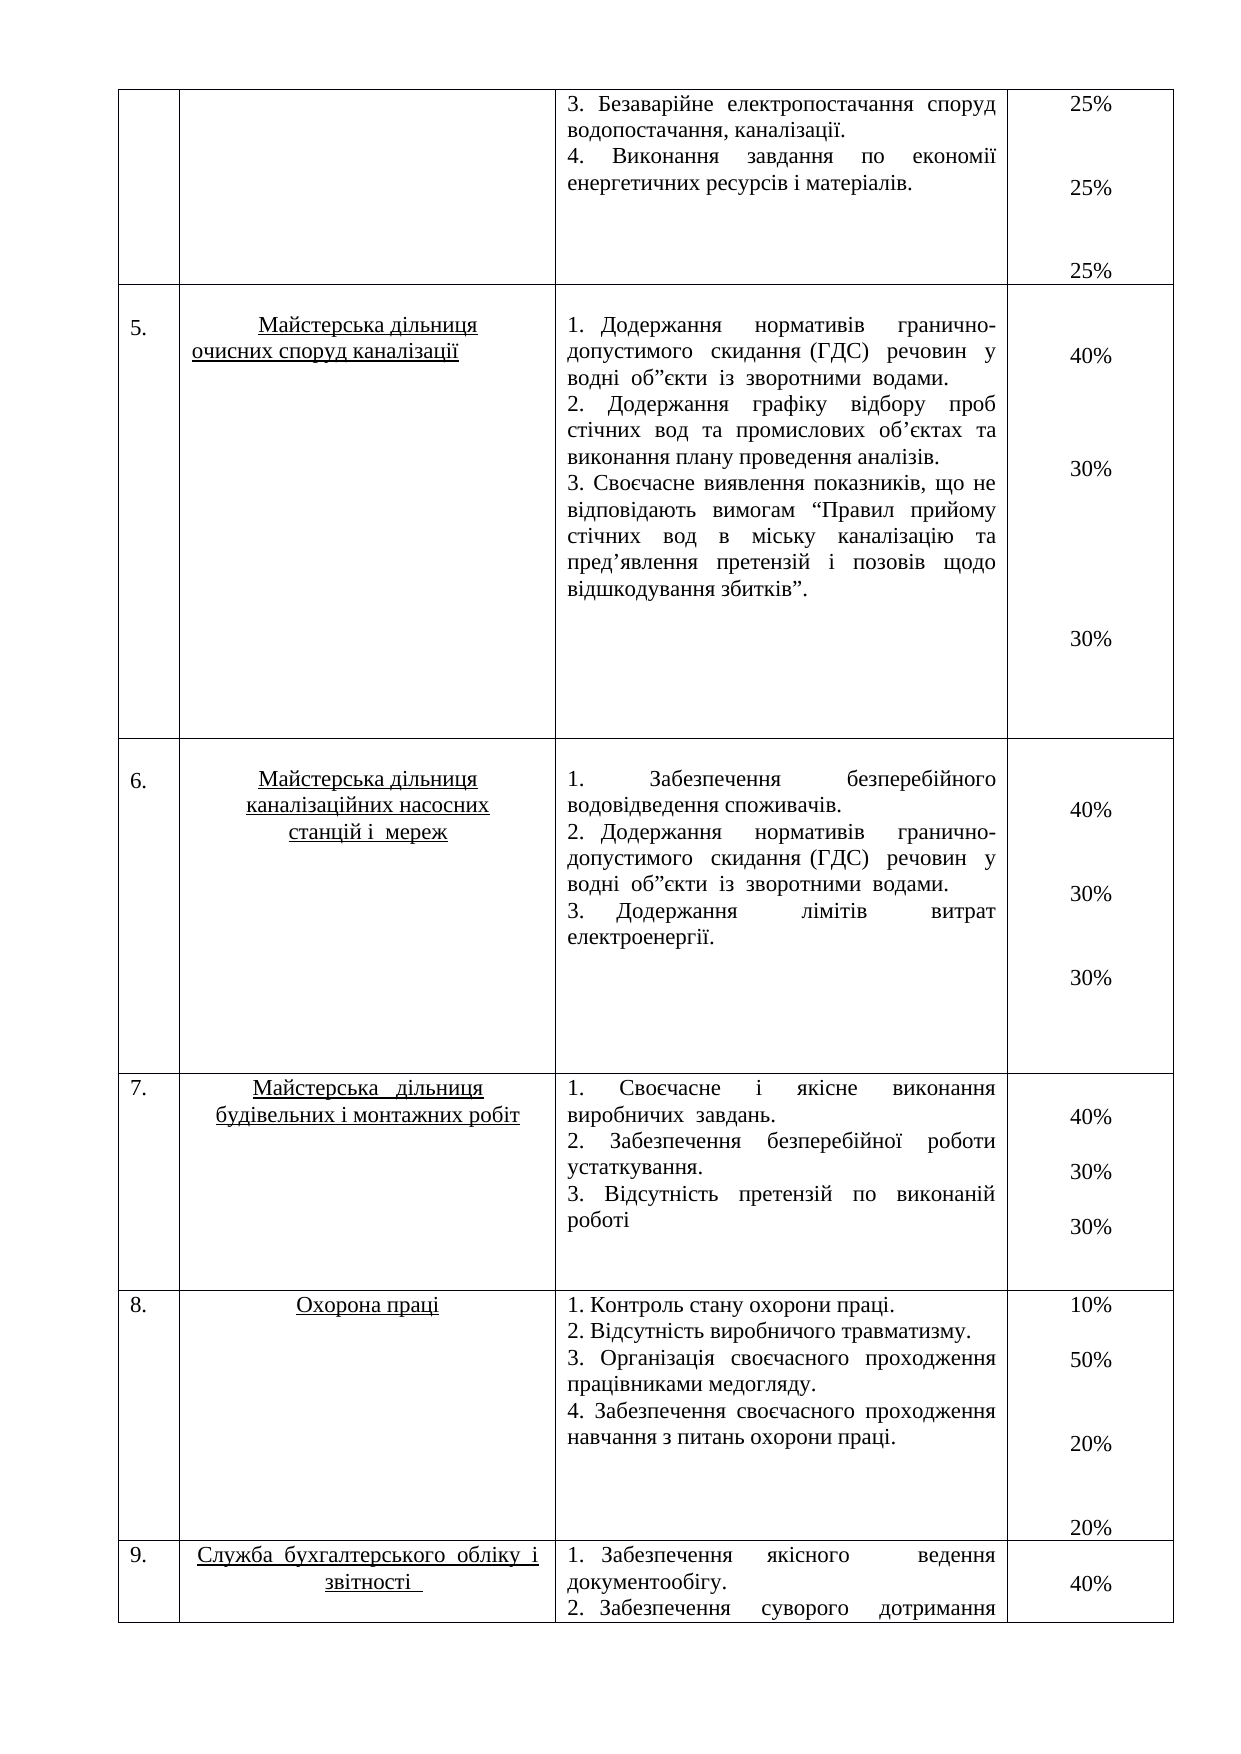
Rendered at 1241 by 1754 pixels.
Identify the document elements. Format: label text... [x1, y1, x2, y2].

table_cell 6. [119, 739, 179, 1073]
table_cell 7. [119, 1074, 179, 1290]
table_cell 3. Безаварійне електропостачання споруд водопостачання, каналізації. 4. Виконання завдання по економії енергетичних ресурсів і матеріалів. [556, 90, 1007, 284]
table_cell 1. Додержання нормативів гранично-допустимого скидання (ГДС) речовин у водні об”єкти із зворотними водами. 2. Додержання графіку відбору проб стічних вод та промислових об’єктах та виконання плану проведення аналізів. 3. Своєчасне виявлення показників, що не відповідають вимогам “Правил прийому стічних вод в міську каналізацію та пред’явлення претензій і позовів щодо відшкодування збитків”. [556, 285, 1007, 738]
table_cell 40% 30% 30% [1008, 285, 1173, 738]
table_cell 10% 50% 20% 20% [1008, 1291, 1173, 1540]
table_cell 5. [119, 285, 179, 738]
table_cell 25% 25% 25% [1008, 90, 1173, 284]
table_cell [119, 90, 179, 284]
table_cell 8. [119, 1291, 179, 1540]
table_cell 9. [119, 1541, 179, 1622]
table_cell 1. Контроль стану охорони праці. 2. Відсутність виробничого травматизму. 3. Організація своєчасного проходження працівниками медогляду. 4. Забезпечення своєчасного проходження навчання з питань охорони праці. [556, 1291, 1007, 1540]
table_cell 1. Забезпечення безперебійного водовідведення споживачів. 2. Додержання нормативів гранично-допустимого скидання (ГДС) речовин у водні об”єкти із зворотними водами. 3. Додержання лімітів витрат електроенергії. [556, 739, 1007, 1073]
table_cell 1. Забезпечення якісного ведення документообігу. 2. Забезпечення суворого дотримання [556, 1541, 1007, 1622]
table_cell Майстерська дільниця будівельних і монтажних робіт [180, 1074, 555, 1290]
table_cell Майстерська дільниця каналізаційних насосних станцій і мереж [180, 739, 555, 1073]
table_cell Служба бухгалтерського обліку і звітності [180, 1541, 555, 1622]
table_cell 40% 30% 30% [1008, 1074, 1173, 1290]
table_cell [180, 90, 555, 284]
table_cell 40% 30% 30% [1008, 739, 1173, 1073]
table_cell Охорона праці [180, 1291, 555, 1540]
table_cell Майстерська дільниця очисних споруд каналізації [180, 285, 555, 738]
table_cell 1. Своєчасне і якісне виконання виробничих завдань. 2. Забезпечення безперебійної роботи устаткування. 3. Відсутність претензій по виконаній роботі [556, 1074, 1007, 1290]
table_cell 40% [1008, 1541, 1173, 1622]
